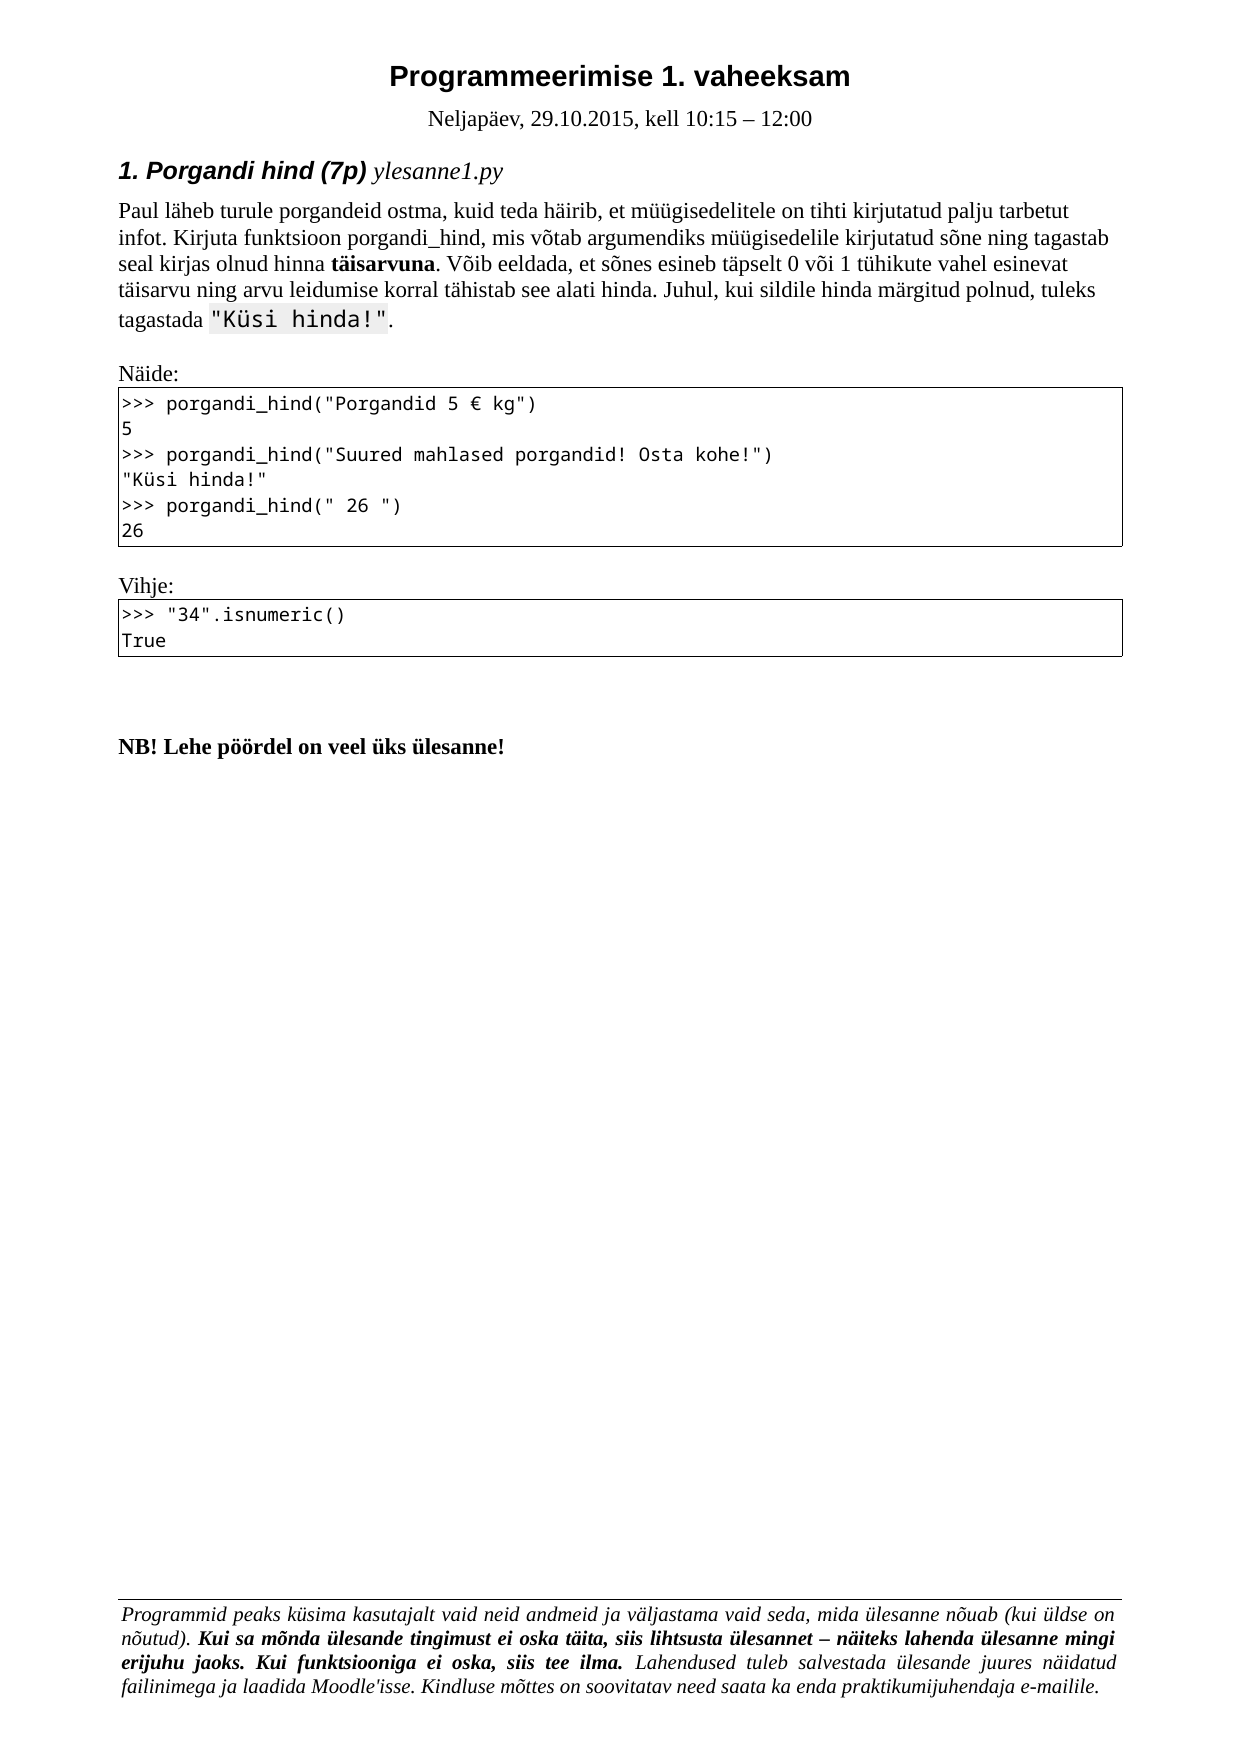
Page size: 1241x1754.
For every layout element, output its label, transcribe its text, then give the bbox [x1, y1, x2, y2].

text 5 [119, 412, 1122, 438]
text >>> porgandi_hind(" 26 ") [119, 489, 1122, 514]
subtitle 1. Porgandi hind (7p) ylesanne1.py [118, 156, 1122, 185]
text Vihje: [118, 572, 1122, 599]
text True [119, 624, 1122, 656]
text >>> porgandi_hind("Suured mahlased porgandid! Osta kohe!") [119, 438, 1122, 463]
text NB! Lehe pöördel on veel üks ülesanne! [118, 733, 1122, 760]
text >>> "34".isnumeric() [119, 600, 1122, 624]
subtitle Programmeerimise 1. vaheeksam [118, 59, 1122, 92]
text Paul läheb turule porgandeid ostma, kuid teda häirib, et müügisedelitele on tihti kirjutatud palju tarbetut infot. Kirjuta funktsioon porgandi_hind, mis võtab argumendiks müügisedelile kirjutatud sõne ning tagastab seal kirjas olnud hinna täisarvuna. Võib eeldada, et sõnes esineb täpselt 0 või 1 tühikute vahel esinevat täisarvu ning arvu leidumise korral tähistab see alati hinda. Juhul, kui sildile hinda märgitud polnud, tuleks tagastada "Küsi hinda!". [118, 197, 1122, 334]
text Näide: [118, 360, 1122, 387]
text >>> porgandi_hind("Porgandid 5 € kg") [119, 388, 1122, 412]
subtitle Neljapäev, 29.10.2015, kell 10:15 – 12:00 [118, 105, 1122, 131]
text "Küsi hinda!" [119, 463, 1122, 489]
text 26 [119, 514, 1122, 546]
